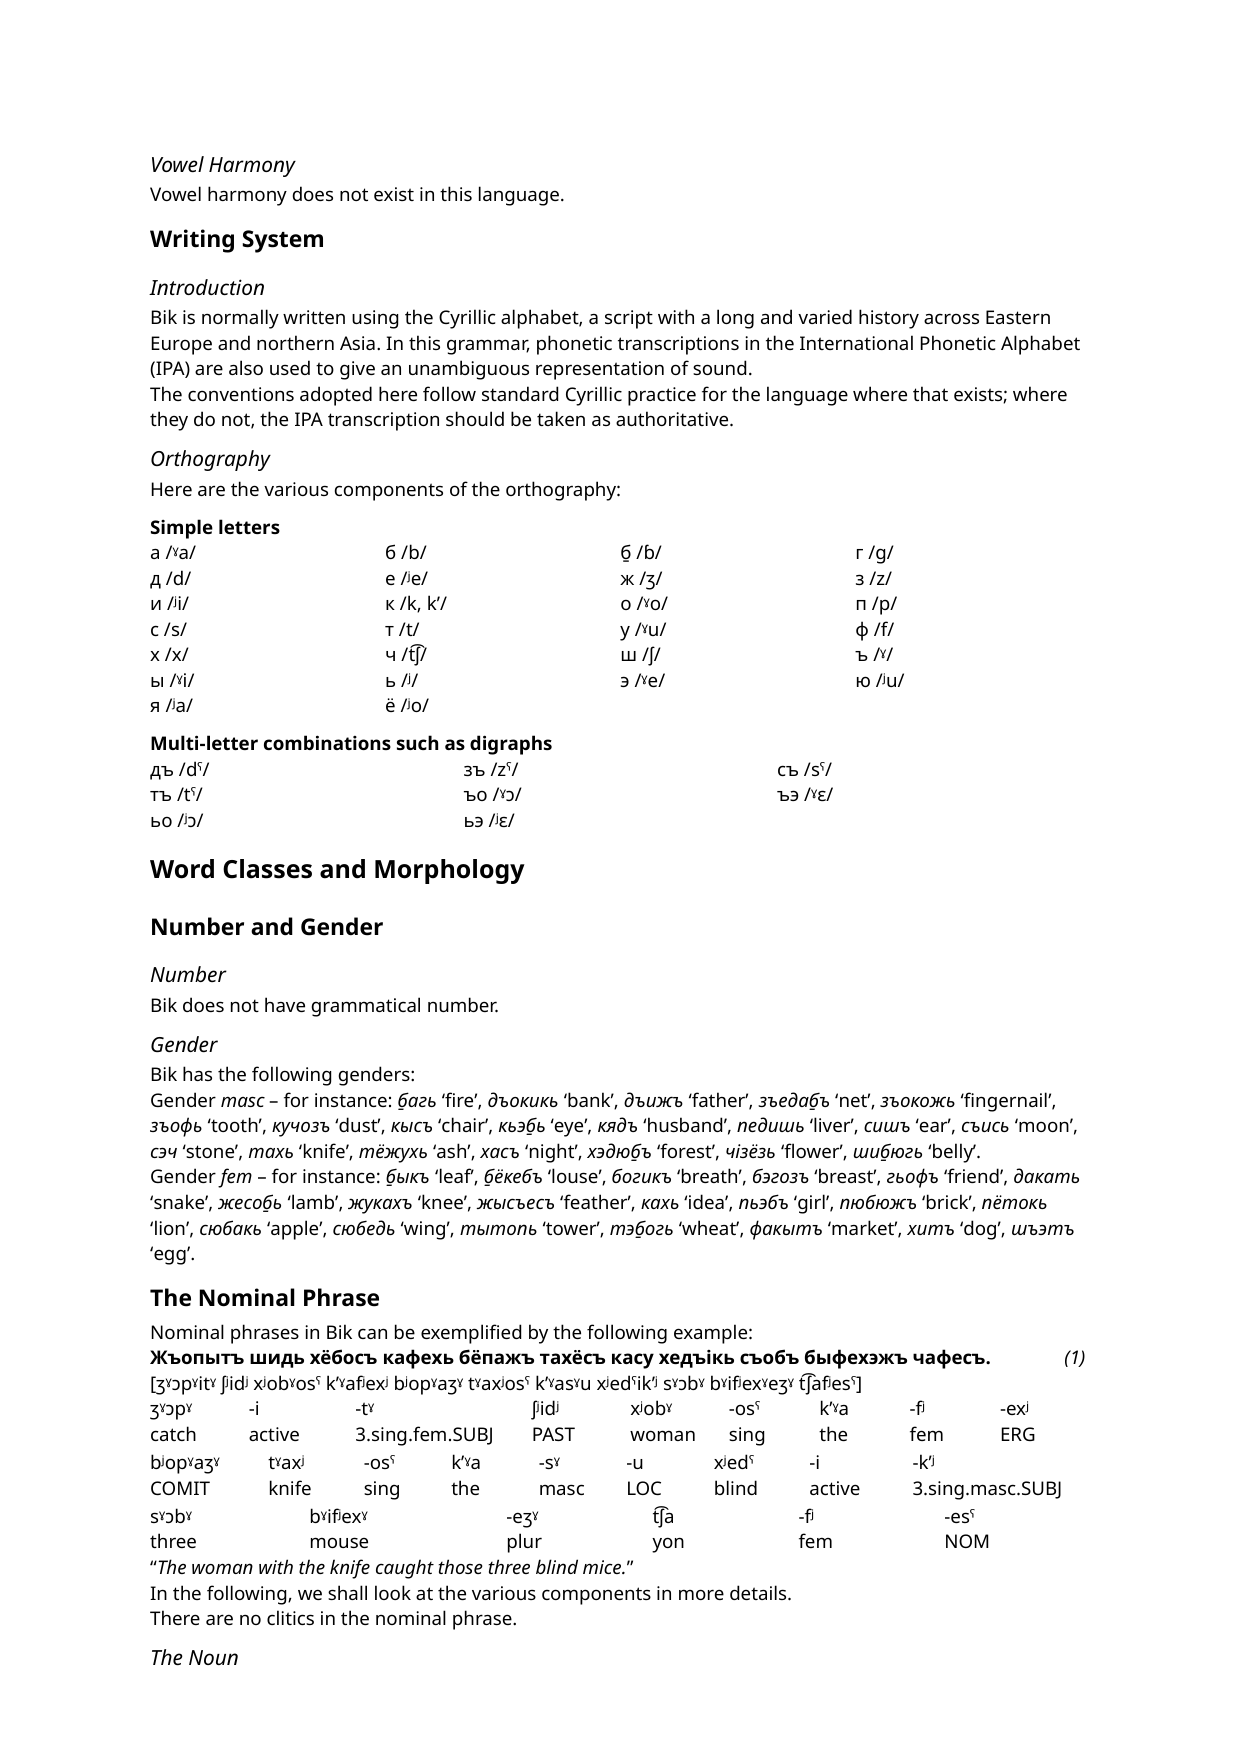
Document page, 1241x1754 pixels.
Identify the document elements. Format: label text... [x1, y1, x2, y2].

subtitle Number [150, 961, 1090, 989]
table_cell three [150, 1529, 309, 1554]
table_cell ьо /ʲɔ/ [150, 807, 463, 833]
table_header -osˤ [364, 1449, 451, 1475]
subtitle Vowel Harmony [150, 150, 1090, 178]
table_header kʼˠa [451, 1449, 538, 1475]
text Nominal phrases in Bik can be exemplified by the following example: [150, 1319, 1090, 1344]
table_cell ш /ʃ/ [620, 642, 855, 667]
table_header б̱ /ɓ/ [620, 540, 855, 565]
table_header -kʼʲ [912, 1449, 1090, 1475]
table_cell з /z/ [855, 565, 1090, 591]
subtitle Orthography [150, 444, 1090, 473]
table_cell 3.sing.masc.SUBJ [912, 1475, 1090, 1500]
text The conventions adopted here follow standard Cyrillic practice for the language where that exists; where they do not, the IPA transcription should be taken as authoritative. [150, 381, 1090, 432]
table_header xʲobˠ [630, 1396, 729, 1421]
text There are no clitics in the nominal phrase. [150, 1605, 1090, 1631]
text Gender masc – for instance: б̱агь ‘fire’, дъoкикь ‘bank’, дъuжъ ‘father’, зъeдаб̱ъ ‘net’, зъoкожь ‘fingernail’, зъoфь ‘tooth’, кучoзъ ‘dust’, кысъ ‘chair’, кьэб̱ь ‘eye’, кядъ ‘husband’, педишь ‘liver’, сишъ ‘ear’, съuсь ‘moon’, сэч ‘stone’, тахь ‘knife’, тёжухь ‘ash’, хасъ ‘night’, хэдюб̱ъ ‘forest’, чiзёзь ‘flower’, шиб̱югь ‘belly’. [150, 1087, 1090, 1164]
table_header tˠaxʲ [268, 1449, 363, 1475]
text “The woman with the knife caught those three blind mice.” [150, 1554, 1090, 1580]
table_header -fʲ [909, 1396, 1000, 1421]
table_cell х /x/ [150, 642, 385, 667]
text Vowel harmony does not exist in this language. [150, 182, 1090, 207]
subtitle Introduction [150, 273, 1090, 301]
table_cell [620, 693, 855, 718]
table_cell о /ˠo/ [620, 591, 855, 616]
table_cell я /ʲa/ [150, 693, 385, 718]
table_cell ь /ʲ/ [385, 667, 620, 693]
text Gender fem – for instance: б̱ыкъ ‘leaf’, б̱ёкебъ ‘louse’, богикъ ‘breath’, бэгозъ ‘breast’, гьофъ ‘friend’, дакать ‘snake’, жесоб̱ь ‘lamb’, жукахъ ‘knee’, жысъeсъ ‘feather’, кахь ‘idea’, пьэбъ ‘girl’, пюбюжъ ‘brick’, пётокь ‘lion’, сюбакь ‘apple’, сюбедь ‘wing’, тытопь ‘tower’, тэб̱огь ‘wheat’, факытъ ‘market’, хитъ ‘dog’, шъэтъ ‘egg’. [150, 1164, 1090, 1266]
table_cell с /s/ [150, 616, 385, 642]
table_cell е /ʲe/ [385, 565, 620, 591]
table_cell catch [150, 1421, 248, 1447]
text In the following, we shall look at the various components in more details. [150, 1580, 1090, 1605]
table_cell active [809, 1475, 912, 1500]
table_cell LOC [626, 1475, 714, 1500]
table_header зъ /zˤ/ [463, 756, 777, 782]
table_header -tˠ [355, 1396, 532, 1421]
table_header kʼˠa [819, 1396, 909, 1421]
table_header bʲopˠaʒˠ [150, 1449, 268, 1475]
table_cell ф /f/ [855, 616, 1090, 642]
table_cell и /ʲi/ [150, 591, 385, 616]
table_cell active [249, 1421, 355, 1447]
table_cell fem [798, 1529, 944, 1554]
table_header -esˤ [944, 1503, 1090, 1529]
text Multi-letter combinations such as digraphs [150, 731, 1090, 756]
table_header bˠifʲexˠ [309, 1503, 506, 1529]
text Simple letters [150, 514, 1090, 539]
table_header -i [809, 1449, 912, 1475]
subtitle The Nominal Phrase [150, 1281, 1090, 1313]
text Жъопытъ шидь хёбосъ кафехь бёпажъ тахёсъ касу хедъiкь съобъ быфехэжъ чaфесъ. (1) [150, 1344, 1090, 1370]
table_cell NOM [944, 1529, 1090, 1554]
table_header -u [626, 1449, 714, 1475]
table_header б /b/ [385, 540, 620, 565]
table_header xʲedˤ [714, 1449, 809, 1475]
table_cell п /p/ [855, 591, 1090, 616]
table_cell plur [506, 1529, 652, 1554]
table_cell к /k, kʼ/ [385, 591, 620, 616]
table_header -fʲ [798, 1503, 944, 1529]
table_cell т /t/ [385, 616, 620, 642]
table_cell ъэ /ˠɛ/ [777, 782, 1090, 807]
table_cell fem [909, 1421, 1000, 1447]
table_cell mouse [309, 1529, 506, 1554]
table_cell sing [729, 1421, 819, 1447]
table_header г /ɡ/ [855, 540, 1090, 565]
table_cell ё /ʲo/ [385, 693, 620, 718]
table_cell ы /ˠi/ [150, 667, 385, 693]
subtitle Gender [150, 1030, 1090, 1058]
table_header дъ /dˤ/ [150, 756, 463, 782]
table_cell PAST [532, 1421, 630, 1447]
table_cell ьэ /ʲɛ/ [463, 807, 777, 833]
table_header sˠɔbˠ [150, 1503, 309, 1529]
table_cell COMIT [150, 1475, 268, 1500]
text Bik does not have grammatical number. [150, 992, 1090, 1018]
table_header съ /sˤ/ [777, 756, 1090, 782]
table_cell knife [268, 1475, 363, 1500]
table_header t͡ʃa [652, 1503, 798, 1529]
table_cell ж /ʒ/ [620, 565, 855, 591]
table_header -sˠ [539, 1449, 626, 1475]
table_cell yon [652, 1529, 798, 1554]
table_cell ю /ʲu/ [855, 667, 1090, 693]
text Bik is normally written using the Cyrillic alphabet, a script with a long and varied history across Eastern Europe and northern Asia. In this grammar, phonetic transcriptions in the International Phonetic Alphabet (IPA) are also used to give an unambiguous representation of sound. [150, 304, 1090, 381]
subtitle The Noun [150, 1643, 1090, 1672]
table_cell ч /t͡ʃ/ [385, 642, 620, 667]
table_cell тъ /tˤ/ [150, 782, 463, 807]
table_header -eʒˠ [506, 1503, 652, 1529]
table_header -osˤ [729, 1396, 819, 1421]
table_cell sing [364, 1475, 451, 1500]
table_cell [777, 807, 1090, 833]
table_header -exʲ [1000, 1396, 1090, 1421]
table_cell blind [714, 1475, 809, 1500]
text Here are the various components of the orthography: [150, 476, 1090, 501]
table_header а /ˠa/ [150, 540, 385, 565]
table_cell д /d/ [150, 565, 385, 591]
subtitle Number and Gender [150, 911, 1090, 942]
table_cell the [451, 1475, 538, 1500]
subtitle Writing System [150, 223, 1090, 254]
table_cell ъо /ˠɔ/ [463, 782, 777, 807]
subtitle Word Classes and Morphology [150, 851, 1090, 886]
table_header ʃʲidʲ [532, 1396, 630, 1421]
table_header ʒˠɔpˠ [150, 1396, 248, 1421]
text Bik has the following genders: [150, 1062, 1090, 1087]
table_cell woman [630, 1421, 729, 1447]
table_cell 3.sing.fem.SUBJ [355, 1421, 532, 1447]
table_cell э /ˠe/ [620, 667, 855, 693]
table_cell masc [539, 1475, 626, 1500]
table_cell у /ˠu/ [620, 616, 855, 642]
table_cell the [819, 1421, 909, 1447]
text [ʒˠɔpˠitˠ ʃʲidʲ xʲobˠosˤ kʼˠafʲexʲ bʲopˠaʒˠ tˠaxʲosˤ kʼˠasˠu xʲedˤikʼʲ sˠɔbˠ bˠifʲexˠeʒˠ t͡ʃafʲesˤ] [150, 1370, 1090, 1396]
table_cell ERG [1000, 1421, 1090, 1447]
table_header -i [249, 1396, 355, 1421]
table_cell [855, 693, 1090, 718]
table_cell ъ /ˠ/ [855, 642, 1090, 667]
